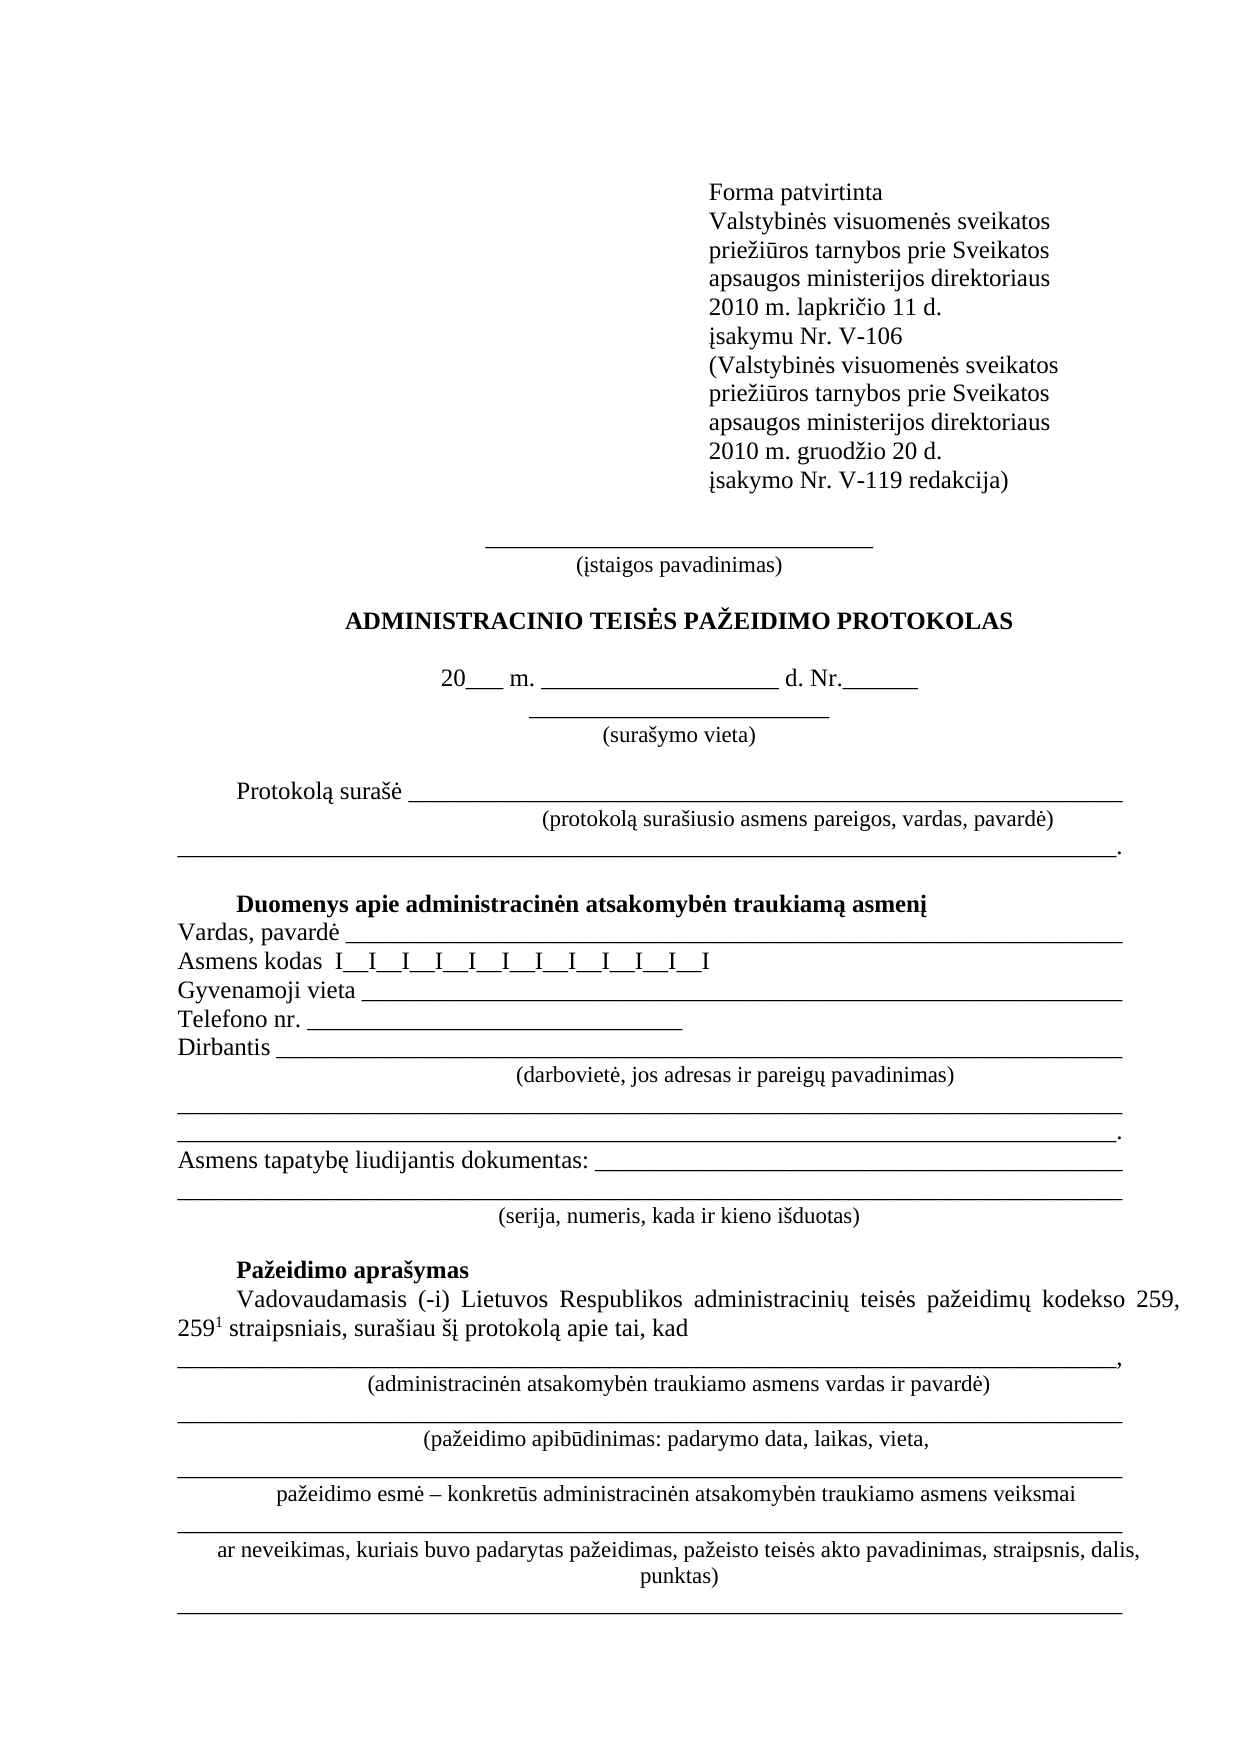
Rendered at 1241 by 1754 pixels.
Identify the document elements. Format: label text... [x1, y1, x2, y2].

text (įstaigos pavadinimas) [177, 551, 1181, 577]
text apsaugos ministerijos direktoriaus [177, 407, 1181, 436]
text _ . [177, 1116, 1181, 1145]
text 20___ m. ___________________ d. Nr.______ [177, 663, 1181, 692]
text _ [177, 1452, 1181, 1481]
text įsakymu Nr. V-106 [177, 321, 1181, 350]
text (serija, numeris, kada ir kieno išduotas) [177, 1203, 1181, 1229]
text (darbovietė, jos adresas ir pareigų pavadinimas) [290, 1061, 1181, 1088]
text Pažeidimo aprašymas [177, 1255, 1181, 1284]
text 2010 m. lapkričio 11 d. [177, 292, 1181, 321]
text Asmens tapatybę liudijantis dokumentas: [177, 1145, 1181, 1174]
text pažeidimo esmė – konkretūs administracinėn atsakomybėn traukiamo asmens veiksmai [177, 1481, 1181, 1507]
text _ [177, 1174, 1181, 1203]
text _ [177, 1088, 1181, 1116]
text Gyvenamoji vieta [177, 975, 1181, 1004]
text ________________________ [177, 692, 1181, 721]
text Vardas, pavardė [177, 917, 1181, 946]
text apsaugos ministerijos direktoriaus [177, 263, 1181, 292]
text _ . [177, 831, 1181, 860]
text (pažeidimo apibūdinimas: padarymo data, laikas, vieta, [177, 1425, 1181, 1452]
text _ [177, 1397, 1181, 1425]
text _ , [177, 1342, 1181, 1370]
text Protokolą surašė [177, 776, 1181, 805]
text _______________________________ [177, 522, 1181, 551]
text priežiūros tarnybos prie Sveikatos [177, 235, 1181, 263]
text _ [177, 1507, 1181, 1536]
text Duomenys apie administracinėn atsakomybėn traukiamą asmenį [177, 889, 1181, 917]
text Forma patvirtinta [702, 177, 1181, 206]
text priežiūros tarnybos prie Sveikatos [177, 378, 1181, 407]
text (protokolą surašiusio asmens pareigos, vardas, pavardė) [415, 805, 1181, 831]
text 2010 m. gruodžio 20 d. [177, 436, 1181, 465]
text ADMINISTRACINIO TEISĖS PAŽEIDIMO PROTOKOLAS [177, 606, 1181, 635]
text (Valstybinės visuomenės sveikatos [177, 350, 1181, 378]
text Telefono nr. ______________________________ [177, 1004, 1181, 1032]
text įsakymo Nr. V-119 redakcija) [177, 465, 1181, 493]
text Dirbantis [177, 1032, 1181, 1061]
text _ [177, 1588, 1181, 1617]
text Valstybinės visuomenės sveikatos [177, 206, 1181, 235]
text Asmens kodas I__I__I__I__I__I__I__I__I__I__I__I [177, 946, 1181, 975]
text (administracinėn atsakomybėn traukiamo asmens vardas ir pavardė) [177, 1370, 1181, 1397]
text (surašymo vieta) [177, 721, 1181, 747]
text Vadovaudamasis (-i) Lietuvos Respublikos administracinių teisės pažeidimų kodekso 259, 2591 straipsniais, surašiau šį protokolą apie tai, kad [177, 1284, 1181, 1342]
text ar neveikimas, kuriais buvo padarytas pažeidimas, pažeisto teisės akto pavadinimas, straipsnis, dalis, punktas) [177, 1536, 1181, 1588]
